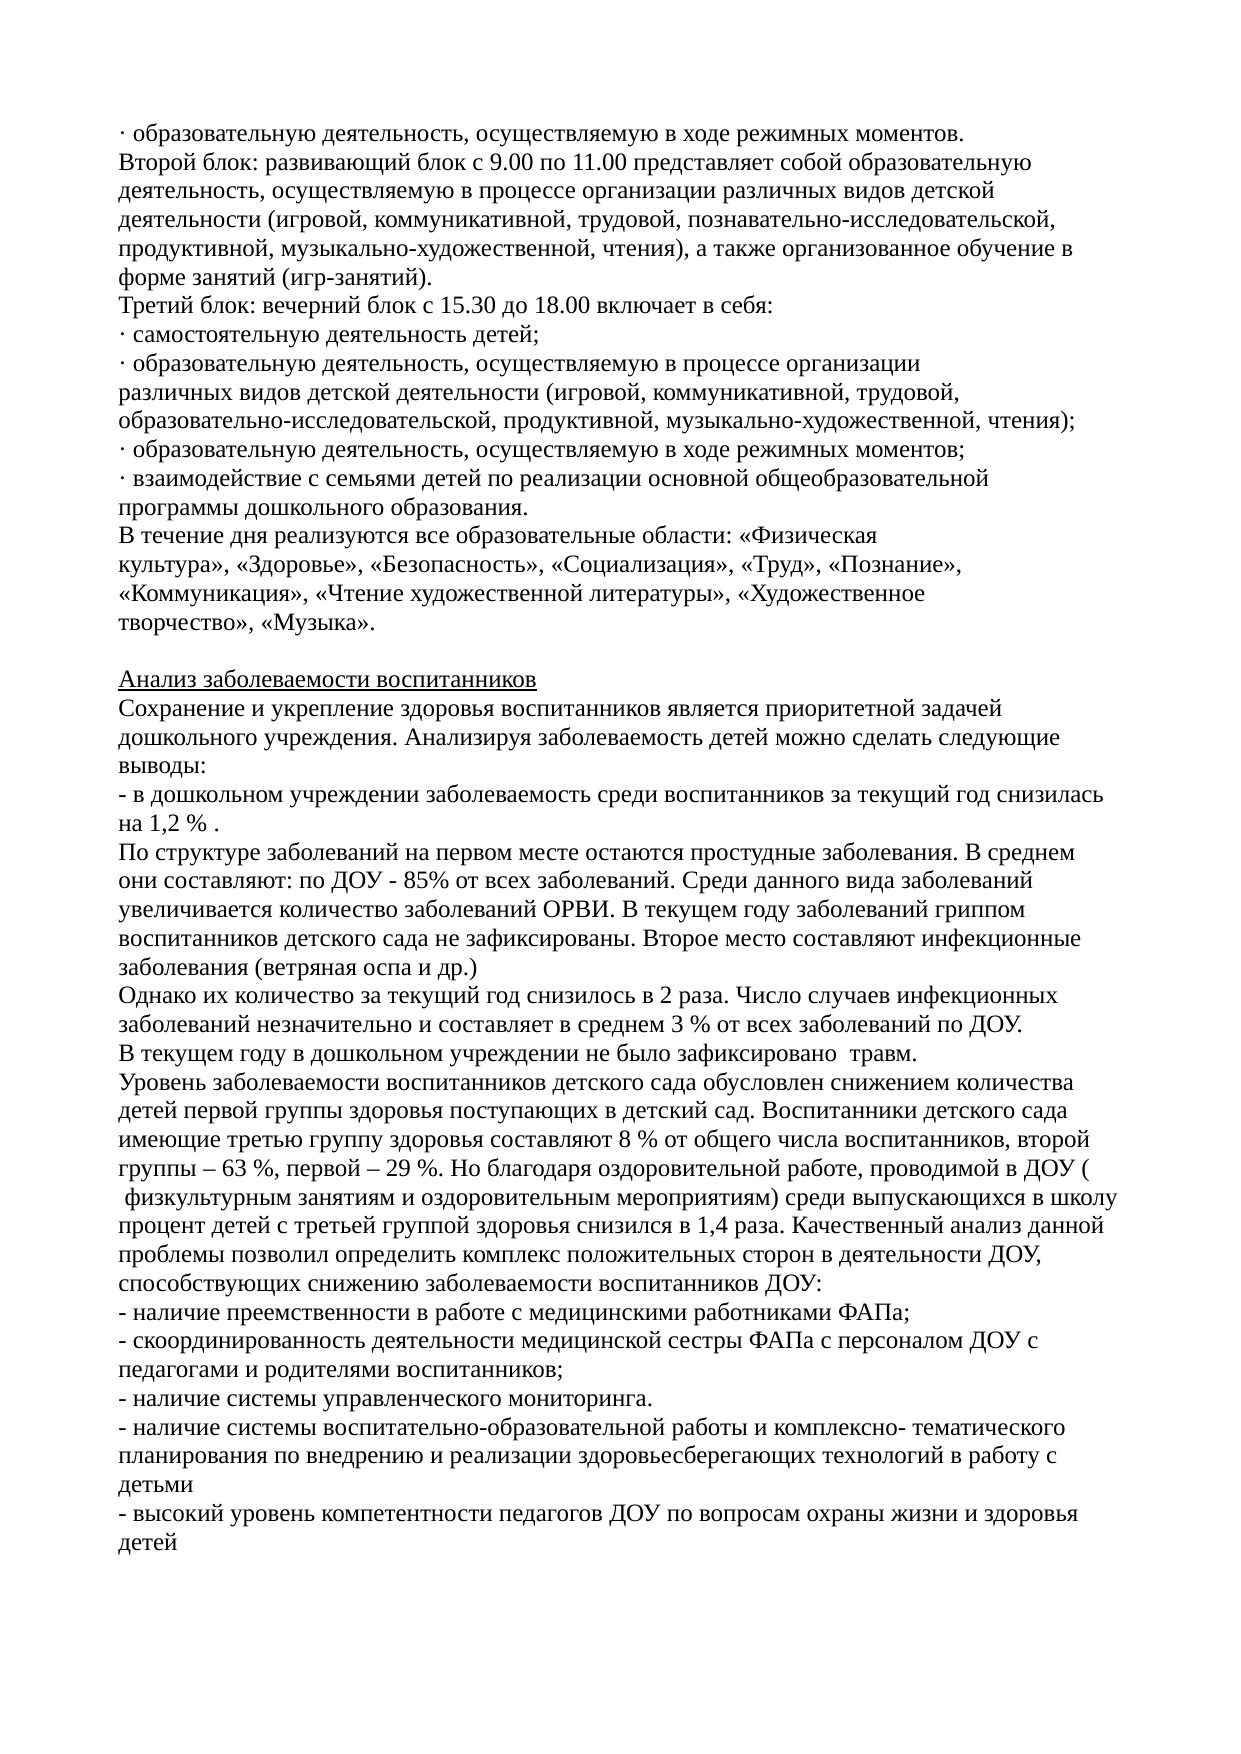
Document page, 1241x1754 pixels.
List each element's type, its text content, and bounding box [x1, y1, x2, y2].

text физкультурным занятиям и оздоровительным мероприятиям) среди выпускающихся в школу процент детей с третьей группой здоровья снизился в 1,4 раза. Качественный анализ данной проблемы позволил определить комплекс положительных сторон в деятельности ДОУ, способствующих снижению заболеваемости воспитанников ДОУ: [118, 1182, 1122, 1297]
text - в дошкольном учреждении заболеваемость среди воспитанников за текущий год снизилась [118, 779, 1122, 808]
text Второй блок: развивающий блок с 9.00 по 11.00 представляет собой образовательную [118, 147, 1122, 176]
text образовательно-исследовательской, продуктивной, музыкально-художественной, чтения); [118, 406, 1122, 434]
text - наличие преемственности в работе с медицинскими работниками ФАПа; [118, 1297, 1122, 1326]
text · самостоятельную деятельность детей; [118, 319, 1122, 348]
text имеющие третью группу здоровья составляют 8 % от общего числа воспитанников, второй [118, 1124, 1122, 1153]
text Сохранение и укрепление здоровья воспитанников является приоритетной задачей [118, 693, 1122, 722]
text продуктивной, музыкально-художественной, чтения), а также организованное обучение в [118, 233, 1122, 262]
text на 1,2 % . [118, 808, 1122, 837]
text детей первой группы здоровья поступающих в детский сад. Воспитанники детского сада [118, 1096, 1122, 1124]
text · взаимодействие с семьями детей по реализации основной общеобразовательной [118, 463, 1122, 492]
text увеличивается количество заболеваний ОРВИ. В текущем году заболеваний гриппом [118, 894, 1122, 923]
text творчество», «Музыка». [118, 607, 1122, 636]
text заболеваний незначительно и составляет в среднем 3 % от всех заболеваний по ДОУ. [118, 1009, 1122, 1038]
text группы – 63 %, первой – 29 %. Но благодаря оздоровительной работе, проводимой в ДОУ ( [118, 1153, 1122, 1182]
text По структуре заболеваний на первом месте остаются простудные заболевания. В среднем [118, 837, 1122, 866]
text · образовательную деятельность, осуществляемую в ходе режимных моментов. [118, 118, 1122, 147]
text - высокий уровень компетентности педагогов ДОУ по вопросам охраны жизни и здоровья [118, 1498, 1122, 1527]
text программы дошкольного образования. [118, 492, 1122, 521]
text детей [118, 1527, 1122, 1556]
text детьми [118, 1469, 1122, 1498]
text культура», «Здоровье», «Безопасность», «Социализация», «Труд», «Познание», [118, 549, 1122, 578]
text планирования по внедрению и реализации здоровьесберегающих технологий в работу с [118, 1441, 1122, 1469]
text - наличие системы воспитательно-образовательной работы и комплексно- тематического [118, 1412, 1122, 1441]
text Уровень заболеваемости воспитанников детского сада обусловлен снижением количества [118, 1067, 1122, 1096]
text - наличие системы управленческого мониторинга. [118, 1383, 1122, 1412]
text · образовательную деятельность, осуществляемую в процессе организации [118, 348, 1122, 377]
text - скоординированность деятельности медицинской сестры ФАПа с персоналом ДОУ с педагогами и родителями воспитанников; [118, 1326, 1122, 1383]
text они составляют: по ДОУ - 85% от всех заболеваний. Среди данного вида заболеваний [118, 866, 1122, 894]
text форме занятий (игр-занятий). [118, 262, 1122, 291]
text Однако их количество за текущий год снизилось в 2 раза. Число случаев инфекционных [118, 981, 1122, 1009]
text выводы: [118, 751, 1122, 779]
text Третий блок: вечерний блок с 15.30 до 18.00 включает в себя: [118, 291, 1122, 319]
text Анализ заболеваемости воспитанников [118, 664, 1122, 693]
text воспитанников детского сада не зафиксированы. Второе место составляют инфекционные заболевания (ветряная оспа и др.) [118, 923, 1122, 981]
text дошкольного учреждения. Анализируя заболеваемость детей можно сделать следующие [118, 722, 1122, 751]
text деятельность, осуществляемую в процессе организации различных видов детской [118, 176, 1122, 204]
text В течение дня реализуются все образовательные области: «Физическая [118, 521, 1122, 549]
text · образовательную деятельность, осуществляемую в ходе режимных моментов; [118, 434, 1122, 463]
text различных видов детской деятельности (игровой, коммуникативной, трудовой, [118, 377, 1122, 406]
text деятельности (игровой, коммуникативной, трудовой, познавательно-исследовательской, [118, 204, 1122, 233]
text В текущем году в дошкольном учреждении не было зафиксировано травм. [118, 1038, 1122, 1067]
text «Коммуникация», «Чтение художественной литературы», «Художественное [118, 578, 1122, 607]
